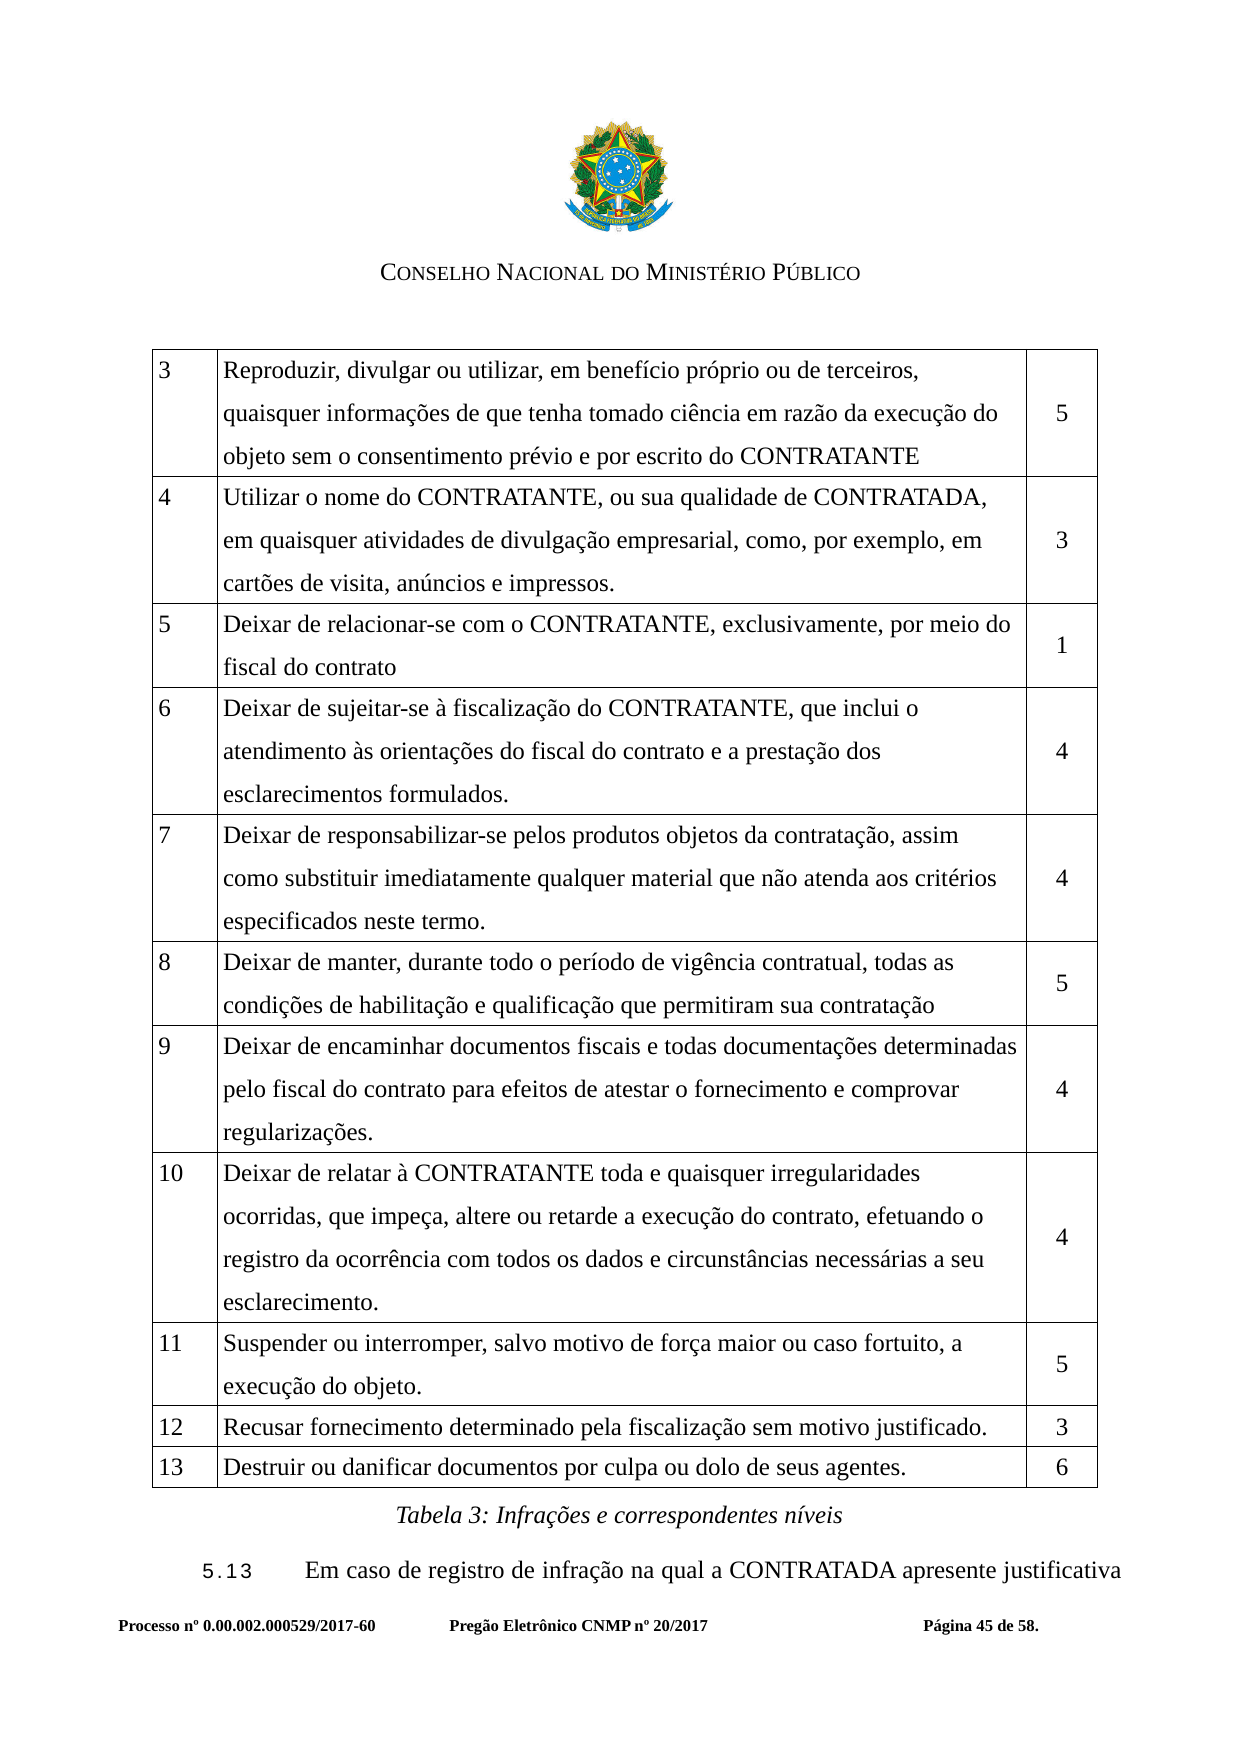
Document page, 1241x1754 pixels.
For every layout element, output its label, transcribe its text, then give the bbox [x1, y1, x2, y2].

text Tabela 3: Infrações e correspondentes níveis [118, 1500, 1122, 1529]
table_cell 3 [153, 350, 217, 476]
table_cell 9 [153, 1026, 217, 1151]
table_cell 1 [1027, 604, 1097, 687]
table_cell Deixar de sujeitar-se à fiscalização do CONTRATANTE, que inclui o atendimento às orientações do fiscal do contrato e a prestação dos esclarecimentos formulados. [218, 688, 1026, 814]
table_cell 8 [153, 942, 217, 1024]
table_cell 7 [153, 815, 217, 941]
table_cell 4 [153, 477, 217, 603]
table_cell Destruir ou danificar documentos por culpa ou dolo de seus agentes. [218, 1447, 1026, 1487]
table_cell Suspender ou interromper, salvo motivo de força maior ou caso fortuito, a execução do objeto. [218, 1323, 1026, 1405]
table_cell 3 [1027, 477, 1097, 603]
table_cell 13 [153, 1447, 217, 1487]
table_cell Deixar de manter, durante todo o período de vigência contratual, todas as condições de habilitação e qualificação que permitiram sua contratação [218, 942, 1026, 1024]
table_cell 4 [1027, 688, 1097, 814]
table_cell 4 [1027, 1153, 1097, 1322]
table_cell 4 [1027, 1026, 1097, 1151]
table_cell Utilizar o nome do CONTRATANTE, ou sua qualidade de CONTRATADA, em quaisquer atividades de divulgação empresarial, como, por exemplo, em cartões de visita, anúncios e impressos. [218, 477, 1026, 603]
table_cell Reproduzir, divulgar ou utilizar, em benefício próprio ou de terceiros, quaisquer informações de que tenha tomado ciência em razão da execução do objeto sem o consentimento prévio e por escrito do CONTRATANTE [218, 350, 1026, 476]
table_cell Deixar de relatar à CONTRATANTE toda e quaisquer irregularidades ocorridas, que impeça, altere ou retarde a execução do contrato, efetuando o registro da ocorrência com todos os dados e circunstâncias necessárias a seu esclarecimento. [218, 1153, 1026, 1322]
list Em caso de registro de infração na qual a CONTRATADA apresente justificativa [193, 1556, 1122, 1584]
table_cell 5 [1027, 942, 1097, 1024]
table_cell Deixar de relacionar-se com o CONTRATANTE, exclusivamente, por meio do fiscal do contrato [218, 604, 1026, 687]
table_cell 4 [1027, 815, 1097, 941]
table_cell 12 [153, 1406, 217, 1446]
table_cell 5 [153, 604, 217, 687]
table_cell 11 [153, 1323, 217, 1405]
table_cell 5 [1027, 1323, 1097, 1405]
table_cell Deixar de responsabilizar-se pelos produtos objetos da contratação, assim como substituir imediatamente qualquer material que não atenda aos critérios especificados neste termo. [218, 815, 1026, 941]
table_cell 3 [1027, 1406, 1097, 1446]
table_cell Deixar de encaminhar documentos fiscais e todas documentações determinadas pelo fiscal do contrato para efeitos de atestar o fornecimento e comprovar regularizações. [218, 1026, 1026, 1151]
table_cell 10 [153, 1153, 217, 1322]
table_cell 6 [153, 688, 217, 814]
table_cell 6 [1027, 1447, 1097, 1487]
table_cell Recusar fornecimento determinado pela fiscalização sem motivo justificado. [218, 1406, 1026, 1446]
table_cell 5 [1027, 350, 1097, 476]
